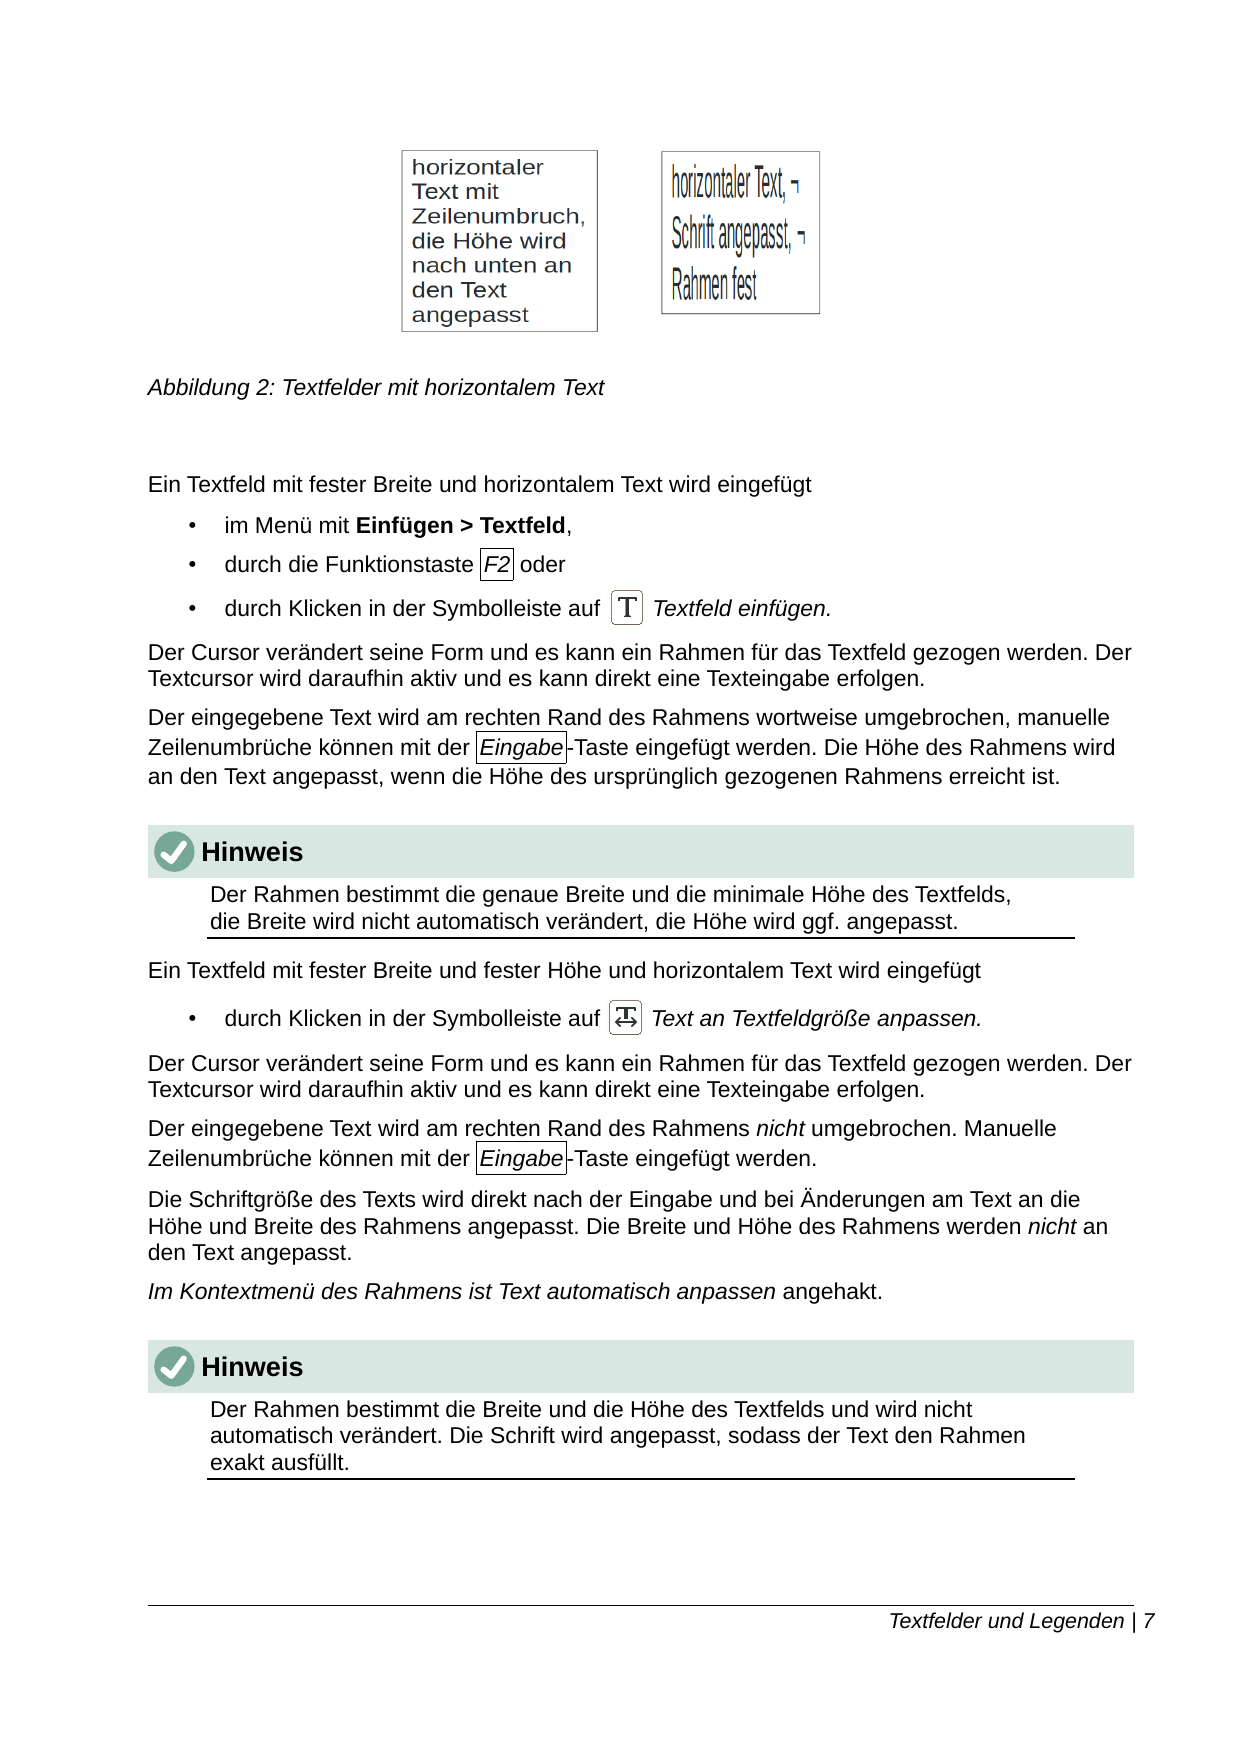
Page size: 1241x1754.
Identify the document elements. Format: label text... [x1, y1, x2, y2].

text Abbildung 2: Textfelder mit horizontalem Text [148, 374, 1074, 400]
picture [606, 998, 645, 1039]
picture [606, 588, 646, 628]
text Der eingegebene Text wird am rechten Rand des Rahmens nicht umgebrochen. Manuelle Zeilenumbrüche können mit der Eingabe-Taste eingefügt werden. [148, 1115, 1134, 1174]
text Der Cursor verändert seine Form und es kann ein Rahmen für das Textfeld gezogen werden. Der Textcursor wird daraufhin aktiv und es kann direkt eine Texteingabe erfolgen. [148, 639, 1134, 692]
list durch Klicken in der Symbolleiste auf Text an Textfeldgröße anpassen. [185, 996, 1134, 1041]
list durch Klicken in der Symbolleiste auf Textfeld einfügen. [185, 586, 1134, 630]
list im Menü mit Einfügen > Textfeld, [185, 509, 1134, 539]
picture [365, 118, 857, 362]
text Der Rahmen bestimmt die Breite und die Höhe des Textfelds und wird nicht automatisch verändert. Die Schrift wird angepasst, sodass der Text den Rahmen exakt ausfüllt. [207, 1393, 1075, 1478]
text Die Schriftgröße des Texts wird direkt nach der Eingabe und bei Änderungen am Text an die Höhe und Breite des Rahmens angepasst. Die Breite und Höhe des Rahmens werden nicht an den Text angepasst. [148, 1186, 1134, 1265]
text Ein Textfeld mit fester Breite und fester Höhe und horizontalem Text wird eingefügt [148, 957, 1134, 983]
subtitle Hinweis [148, 1340, 1134, 1393]
text Ein Textfeld mit fester Breite und horizontalem Text wird eingefügt [148, 471, 1134, 497]
text Der eingegebene Text wird am rechten Rand des Rahmens wortweise umgebrochen, manuelle Zeilenumbrüche können mit der Eingabe-Taste eingefügt werden. Die Höhe des Rahmens wird an den Text angepasst, wenn die Höhe des ursprünglich gezogenen Rahmens erreicht ist. [148, 704, 1134, 789]
subtitle Hinweis [148, 825, 1134, 878]
text Der Rahmen bestimmt die genaue Breite und die minimale Höhe des Textfelds, die Breite wird nicht automatisch verändert, die Höhe wird ggf. angepasst. [207, 878, 1075, 937]
text Im Kontextmenü des Rahmens ist Text automatisch anpassen angehakt. [148, 1278, 1134, 1304]
list durch die Funktionstaste F2 oder [185, 545, 1134, 580]
text Der Cursor verändert seine Form und es kann ein Rahmen für das Textfeld gezogen werden. Der Textcursor wird daraufhin aktiv und es kann direkt eine Texteingabe erfolgen. [148, 1050, 1134, 1103]
